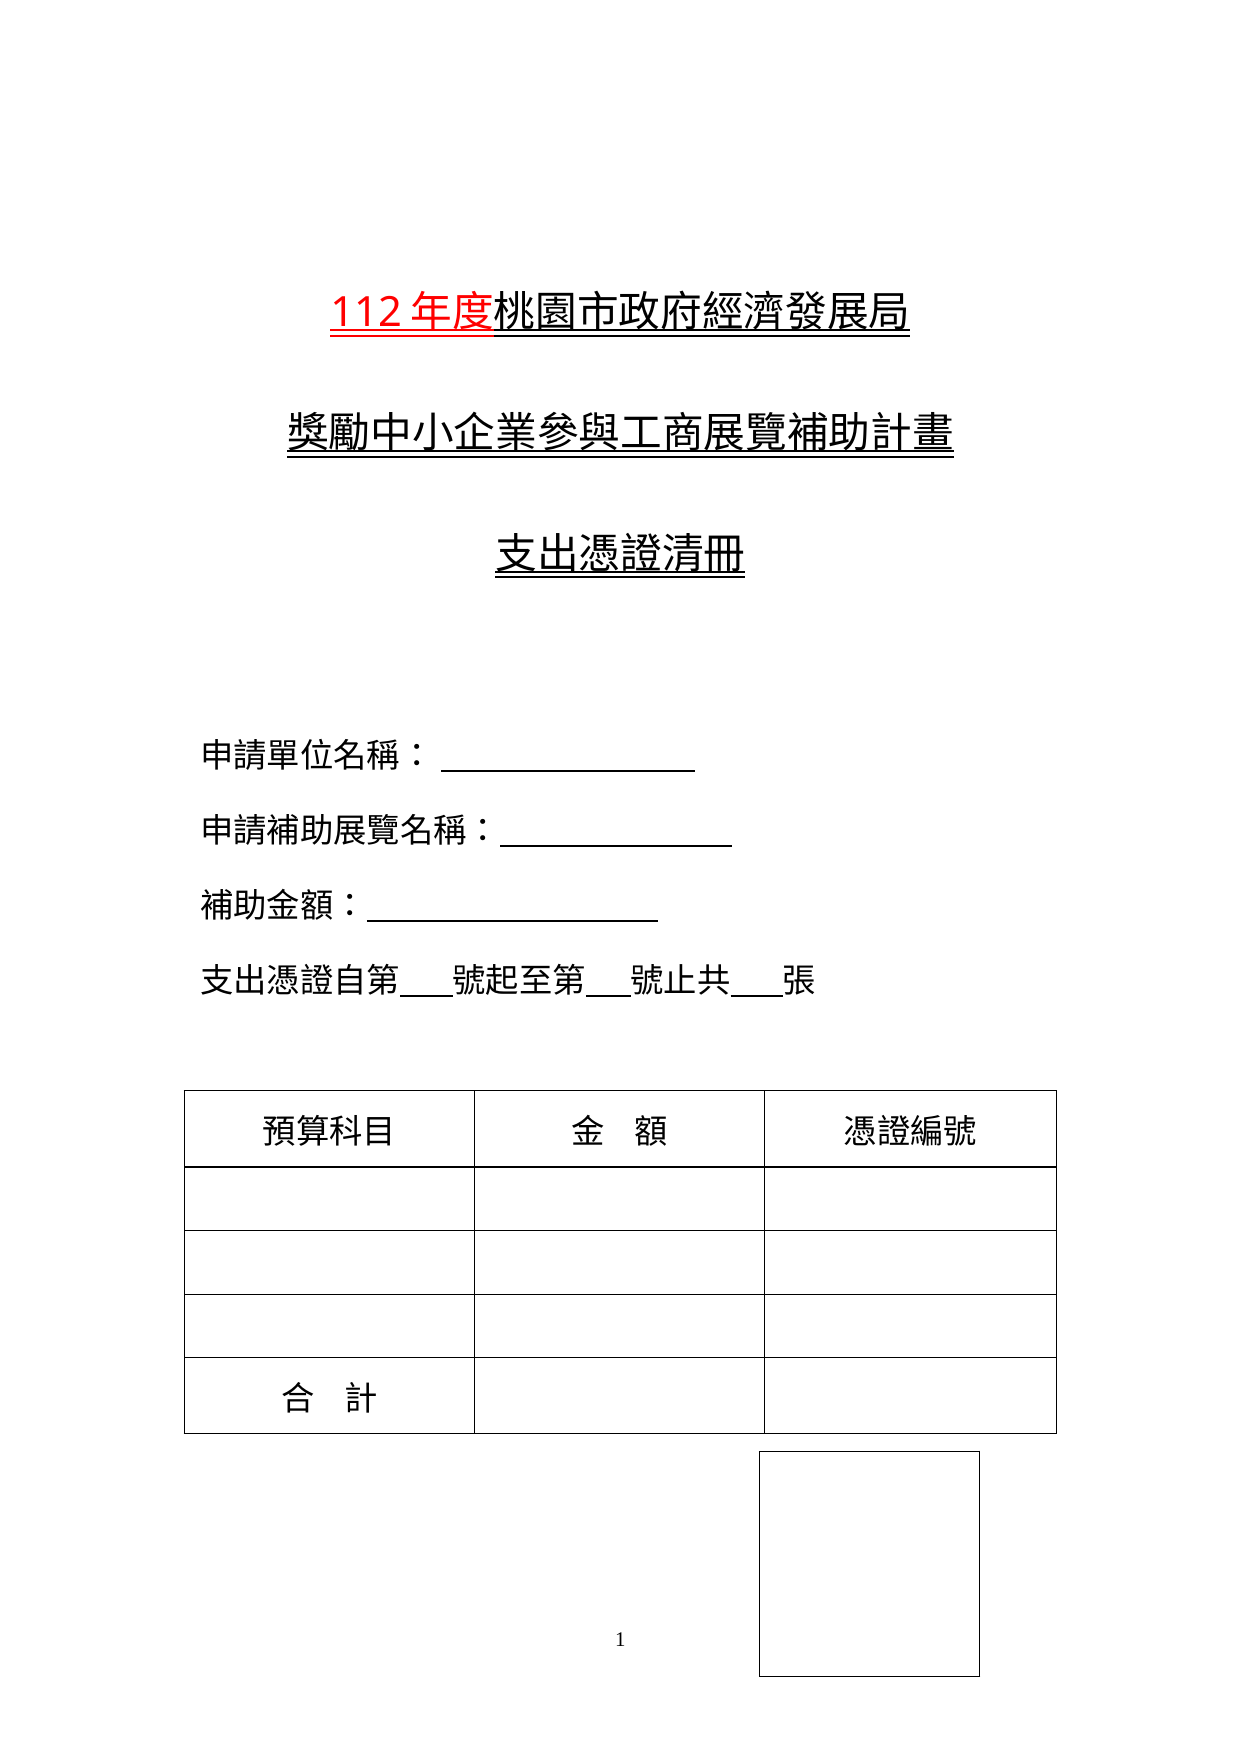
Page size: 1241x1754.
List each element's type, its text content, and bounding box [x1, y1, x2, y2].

table_cell [475, 1295, 764, 1357]
table_cell [475, 1168, 764, 1230]
table_cell [765, 1358, 1056, 1433]
table_cell [475, 1358, 764, 1433]
table_cell [765, 1231, 1056, 1293]
table_cell [185, 1295, 474, 1357]
text 112年度桃園市政府經濟發展局 [112, 278, 1128, 338]
text 支出憑證清冊 [112, 520, 1128, 580]
table_header 憑證編號 [765, 1091, 1056, 1166]
table_cell 合 計 [185, 1358, 474, 1433]
table_cell [765, 1295, 1056, 1357]
table_cell [185, 1231, 474, 1293]
table_cell [475, 1231, 764, 1293]
table_header 金 額 [475, 1091, 764, 1166]
text 獎勵中小企業參與工商展覽補助計畫 [112, 399, 1128, 459]
text 申請單位名稱： [200, 715, 1128, 790]
text 申請補助展覽名稱： [200, 790, 1128, 865]
text 支出憑證自第 號起至第 號止共 張 [200, 940, 1128, 1015]
table_header 預算科目 [185, 1091, 474, 1166]
table_cell [765, 1168, 1056, 1230]
text 補助金額： [200, 865, 1128, 940]
table_cell [185, 1168, 474, 1230]
